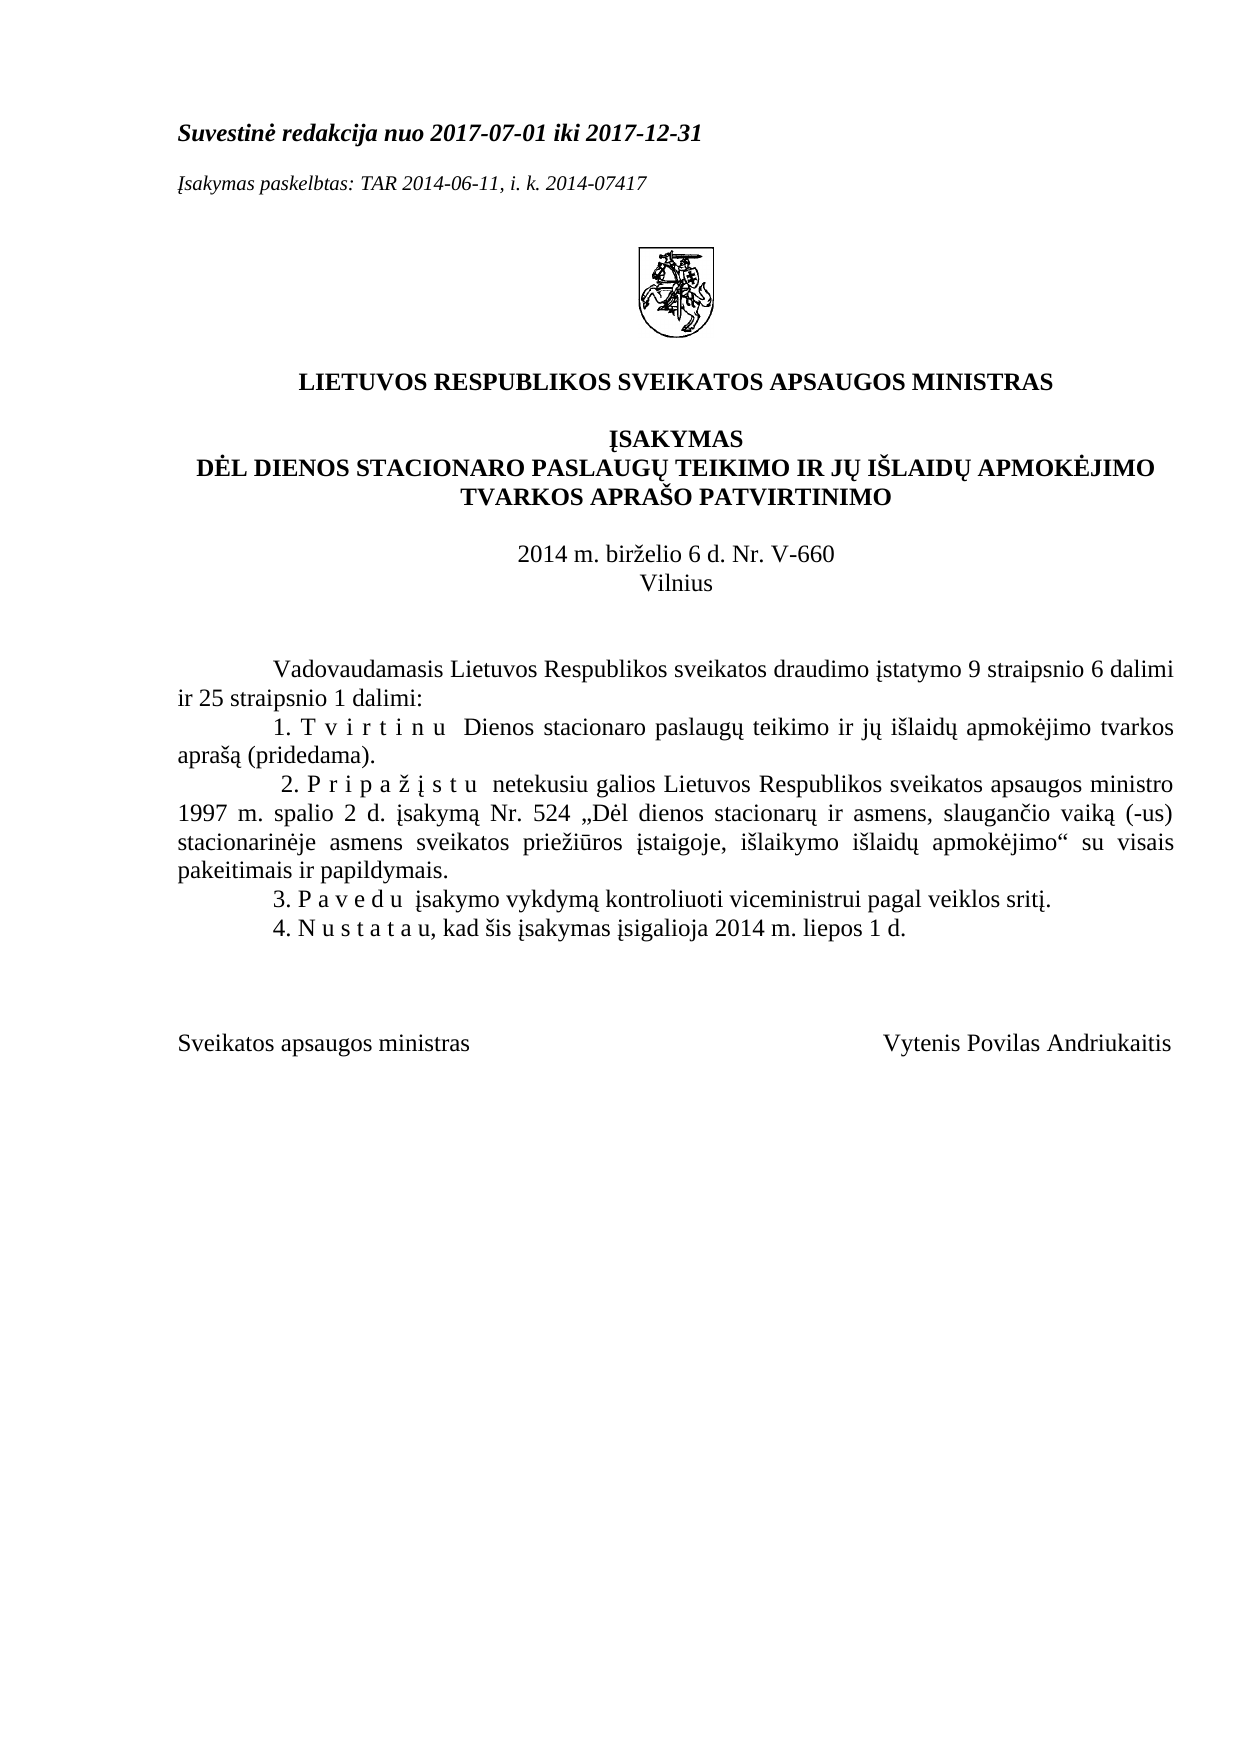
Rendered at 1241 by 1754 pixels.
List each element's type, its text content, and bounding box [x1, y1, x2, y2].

text 2. P r i p a ž į s t u netekusiu galios Lietuvos Respublikos sveikatos apsaugos ministro 1997 m. spalio 2 d. įsakymą Nr. 524 „Dėl dienos stacionarų ir asmens, slaugančio vaiką (-us) stacionarinėje asmens sveikatos priežiūros įstaigoje, išlaikymo išlaidų apmokėjimo“ su visais pakeitimais ir papildymais. [177, 769, 1175, 884]
text 4. N u s t a t a u, kad šis įsakymas įsigalioja 2014 m. liepos 1 d. [177, 913, 1175, 942]
text Vilnius [177, 568, 1175, 597]
text Vadovaudamasis Lietuvos Respublikos sveikatos draudimo įstatymo 9 straipsnio 6 dalimi ir 25 straipsnio 1 dalimi: [177, 654, 1175, 712]
text 3. P a v e d u įsakymo vykdymą kontroliuoti viceministrui pagal veiklos sritį. [177, 884, 1175, 913]
text Įsakymas paskelbtas: TAR 2014-06-11, i. k. 2014-07417 [177, 171, 1175, 195]
text Sveikatos apsaugos ministras Vytenis Povilas Andriukaitis [177, 1028, 1175, 1057]
text Suvestinė redakcija nuo 2017-07-01 iki 2017-12-31 [177, 118, 1175, 147]
text DĖL DIENOS STACIONARO PASLAUGŲ TEIKIMO IR JŲ IŠLAIDŲ APMOKĖJIMO TVARKOS APRAŠO PATVIRTINIMO [177, 453, 1175, 510]
text ĮSAKYMAS [177, 424, 1175, 453]
text 2014 m. birželio 6 d. Nr. V-660 [177, 539, 1175, 568]
text LIETUVOS RESPUBLIKOS SVEIKATOS APSAUGOS MINISTRAS [177, 367, 1175, 395]
text 1. T v i r t i n u Dienos stacionaro paslaugų teikimo ir jų išlaidų apmokėjimo tvarkos aprašą (pridedama). [177, 712, 1175, 769]
